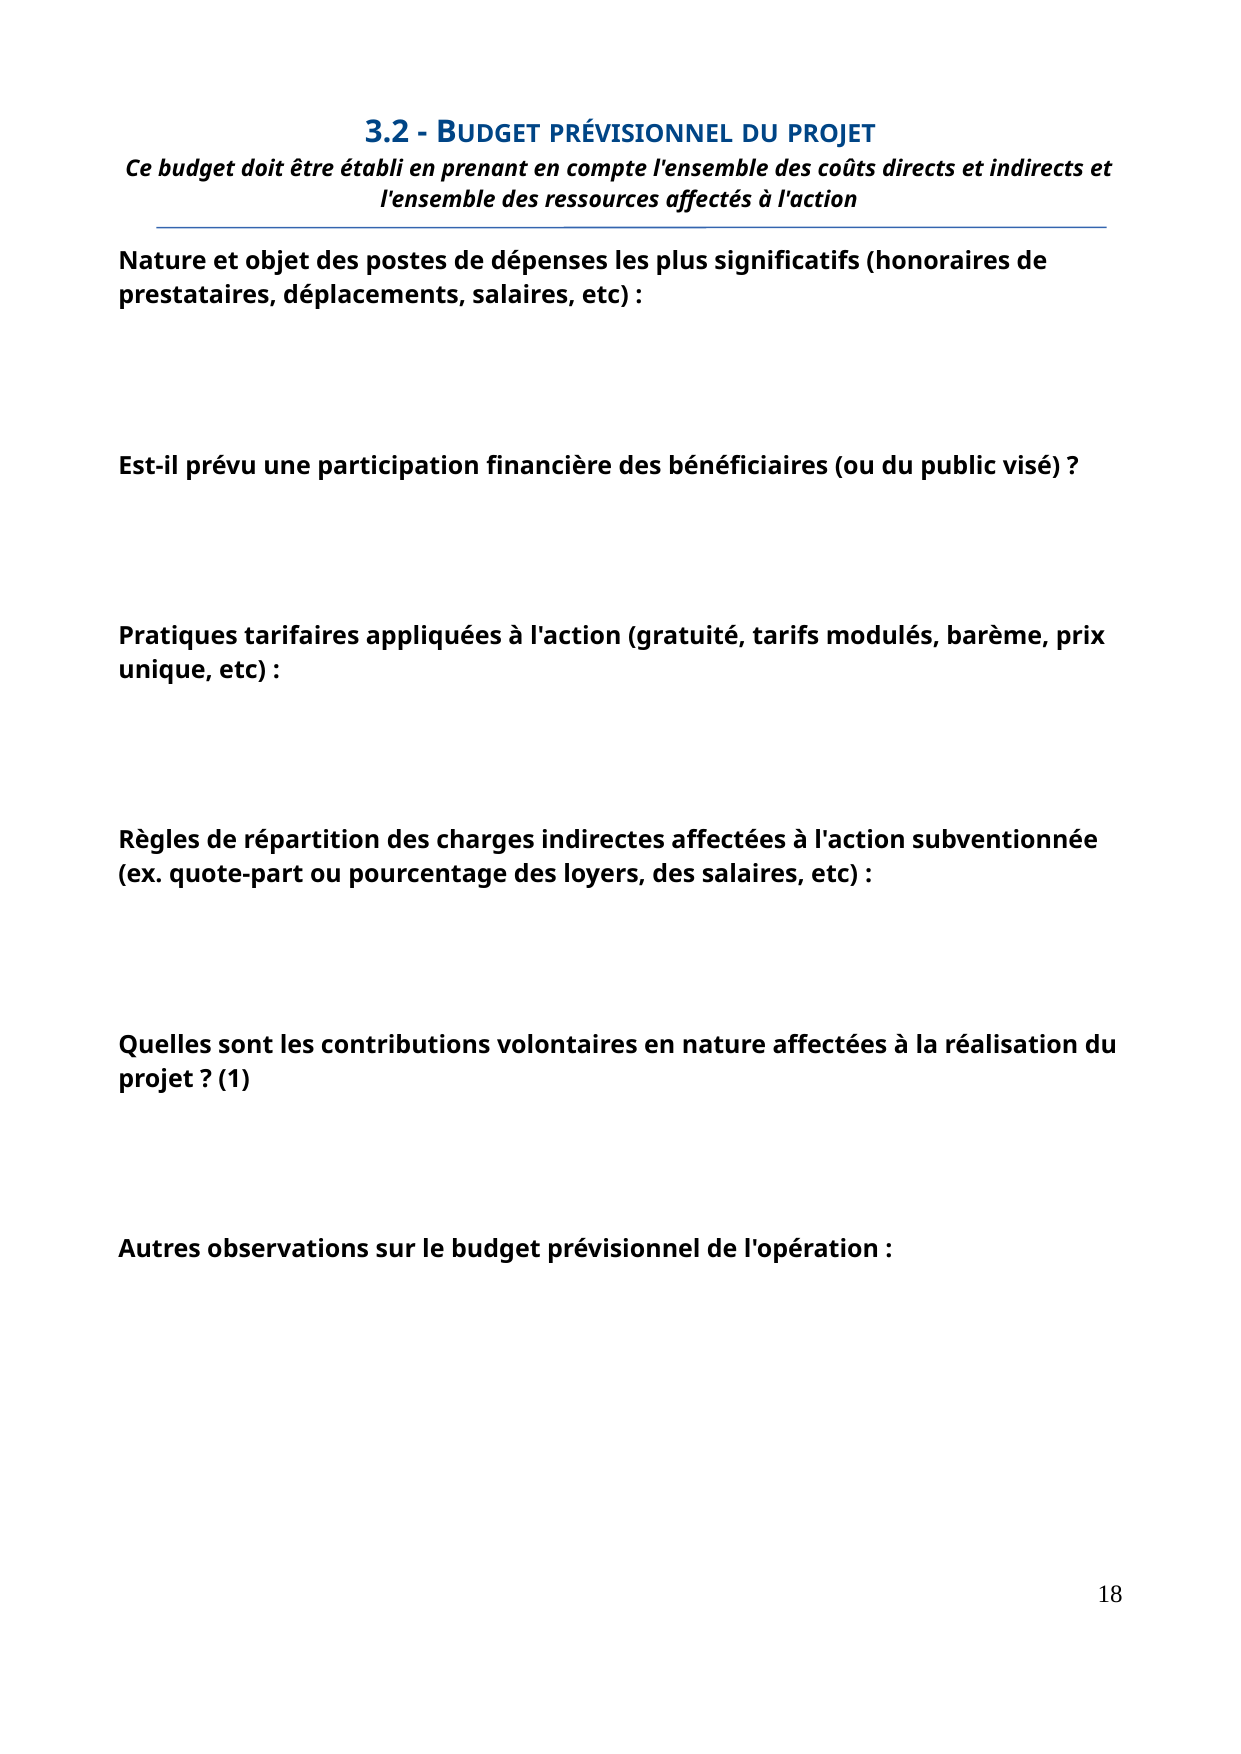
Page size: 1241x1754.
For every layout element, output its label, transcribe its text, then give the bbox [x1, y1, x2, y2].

text Nature et objet des postes de dépenses les plus significatifs (honoraires de prestataires, déplacements, salaires, etc) : [118, 243, 1122, 311]
text Pratiques tarifaires appliquées à l'action (gratuité, tarifs modulés, barème, prix unique, etc) : [118, 618, 1122, 686]
text (ex. quote-part ou pourcentage des loyers, des salaires, etc) : [118, 856, 1122, 890]
text Autres observations sur le budget prévisionnel de l'opération : [118, 1231, 1122, 1265]
text 3.2 - Budget prévisionnel du projet [118, 109, 1122, 152]
text Ce budget doit être établi en prenant en compte l'ensemble des coûts directs et indirects et l'ensemble des ressources affectés à l'action [118, 152, 1122, 214]
text Est-il prévu une participation financière des bénéficiaires (ou du public visé) ? [118, 447, 1122, 481]
text Quelles sont les contributions volontaires en nature affectées à la réalisation du projet ? (1) [118, 1026, 1122, 1094]
text Règles de répartition des charges indirectes affectées à l'action subventionnée [118, 822, 1122, 856]
